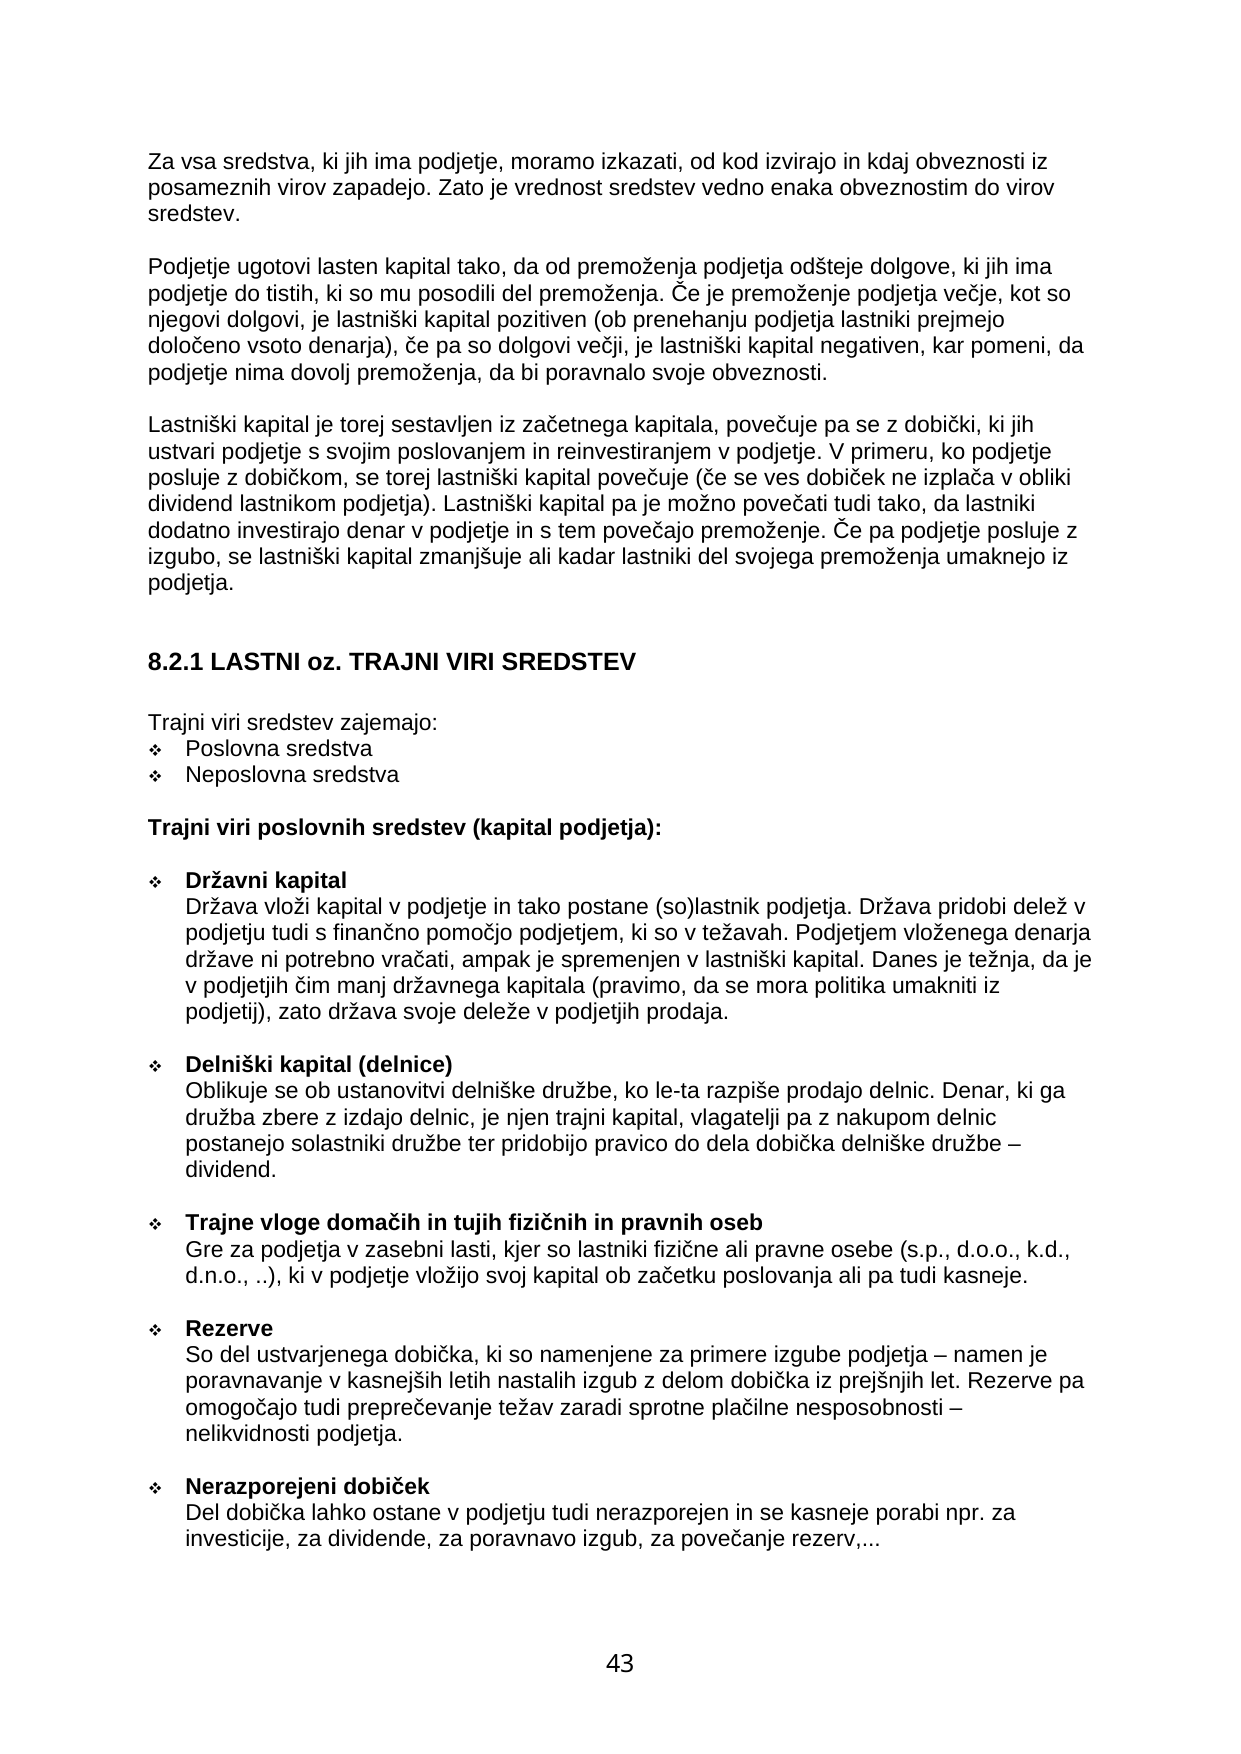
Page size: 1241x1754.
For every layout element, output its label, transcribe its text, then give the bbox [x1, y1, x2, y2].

list Državni kapital [148, 867, 1093, 893]
list Trajne vloge domačih in tujih fizičnih in pravnih oseb [148, 1209, 1093, 1236]
list Nerazporejeni dobiček [148, 1473, 1093, 1499]
list Rezerve [148, 1314, 1093, 1341]
text Gre za podjetja v zasebni lasti, kjer so lastniki fizične ali pravne osebe (s.p., d.o.o., k.d., d.n.o., ..), ki v podjetje vložijo svoj kapital ob začetku poslovanja ali pa tudi kasneje. [185, 1236, 1093, 1288]
subtitle 8.2.1 LASTNI oz. TRAJNI VIRI SREDSTEV [148, 647, 1093, 676]
text Trajni viri poslovnih sredstev (kapital podjetja): [148, 814, 1093, 840]
list Poslovna sredstva [148, 735, 1093, 761]
text Oblikuje se ob ustanovitvi delniške družbe, ko le-ta razpiše prodajo delnic. Denar, ki ga družba zbere z izdajo delnic, je njen trajni kapital, vlagatelji pa z nakupom delnic postanejo solastniki družbe ter pridobijo pravico do dela dobička delniške družbe – dividend. [185, 1077, 1093, 1183]
text Podjetje ugotovi lasten kapital tako, da od premoženja podjetja odšteje dolgove, ki jih ima podjetje do tistih, ki so mu posodili del premoženja. Če je premoženje podjetja večje, kot so njegovi dolgovi, je lastniški kapital pozitiven (ob prenehanju podjetja lastniki prejmejo določeno vsoto denarja), če pa so dolgovi večji, je lastniški kapital negativen, kar pomeni, da podjetje nima dovolj premoženja, da bi poravnalo svoje obveznosti. [148, 253, 1093, 385]
text Del dobička lahko ostane v podjetju tudi nerazporejen in se kasneje porabi npr. za investicije, za dividende, za poravnavo izgub, za povečanje rezerv,... [185, 1499, 1093, 1552]
list Delniški kapital (delnice) [148, 1051, 1093, 1077]
text Trajni viri sredstev zajemajo: [148, 708, 1093, 735]
text Za vsa sredstva, ki jih ima podjetje, moramo izkazati, od kod izvirajo in kdaj obveznosti iz posameznih virov zapadejo. Zato je vrednost sredstev vedno enaka obveznostim do virov sredstev. [148, 148, 1093, 227]
text Lastniški kapital je torej sestavljen iz začetnega kapitala, povečuje pa se z dobički, ki jih ustvari podjetje s svojim poslovanjem in reinvestiranjem v podjetje. V primeru, ko podjetje posluje z dobičkom, se torej lastniški kapital povečuje (če se ves dobiček ne izplača v obliki dividend lastnikom podjetja). Lastniški kapital pa je možno povečati tudi tako, da lastniki dodatno investirajo denar v podjetje in s tem povečajo premoženje. Če pa podjetje posluje z izgubo, se lastniški kapital zmanjšuje ali kadar lastniki del svojega premoženja umaknejo iz podjetja. [148, 411, 1093, 596]
list Neposlovna sredstva [148, 761, 1093, 787]
text Država vloži kapital v podjetje in tako postane (so)lastnik podjetja. Država pridobi delež v podjetju tudi s finančno pomočjo podjetjem, ki so v težavah. Podjetjem vloženega denarja države ni potrebno vračati, ampak je spremenjen v lastniški kapital. Danes je težnja, da je v podjetjih čim manj državnega kapitala (pravimo, da se mora politika umakniti iz podjetij), zato država svoje deleže v podjetjih prodaja. [185, 893, 1093, 1025]
text So del ustvarjenega dobička, ki so namenjene za primere izgube podjetja – namen je poravnavanje v kasnejših letih nastalih izgub z delom dobička iz prejšnjih let. Rezerve pa omogočajo tudi preprečevanje težav zaradi sprotne plačilne nesposobnosti – nelikvidnosti podjetja. [185, 1341, 1093, 1446]
